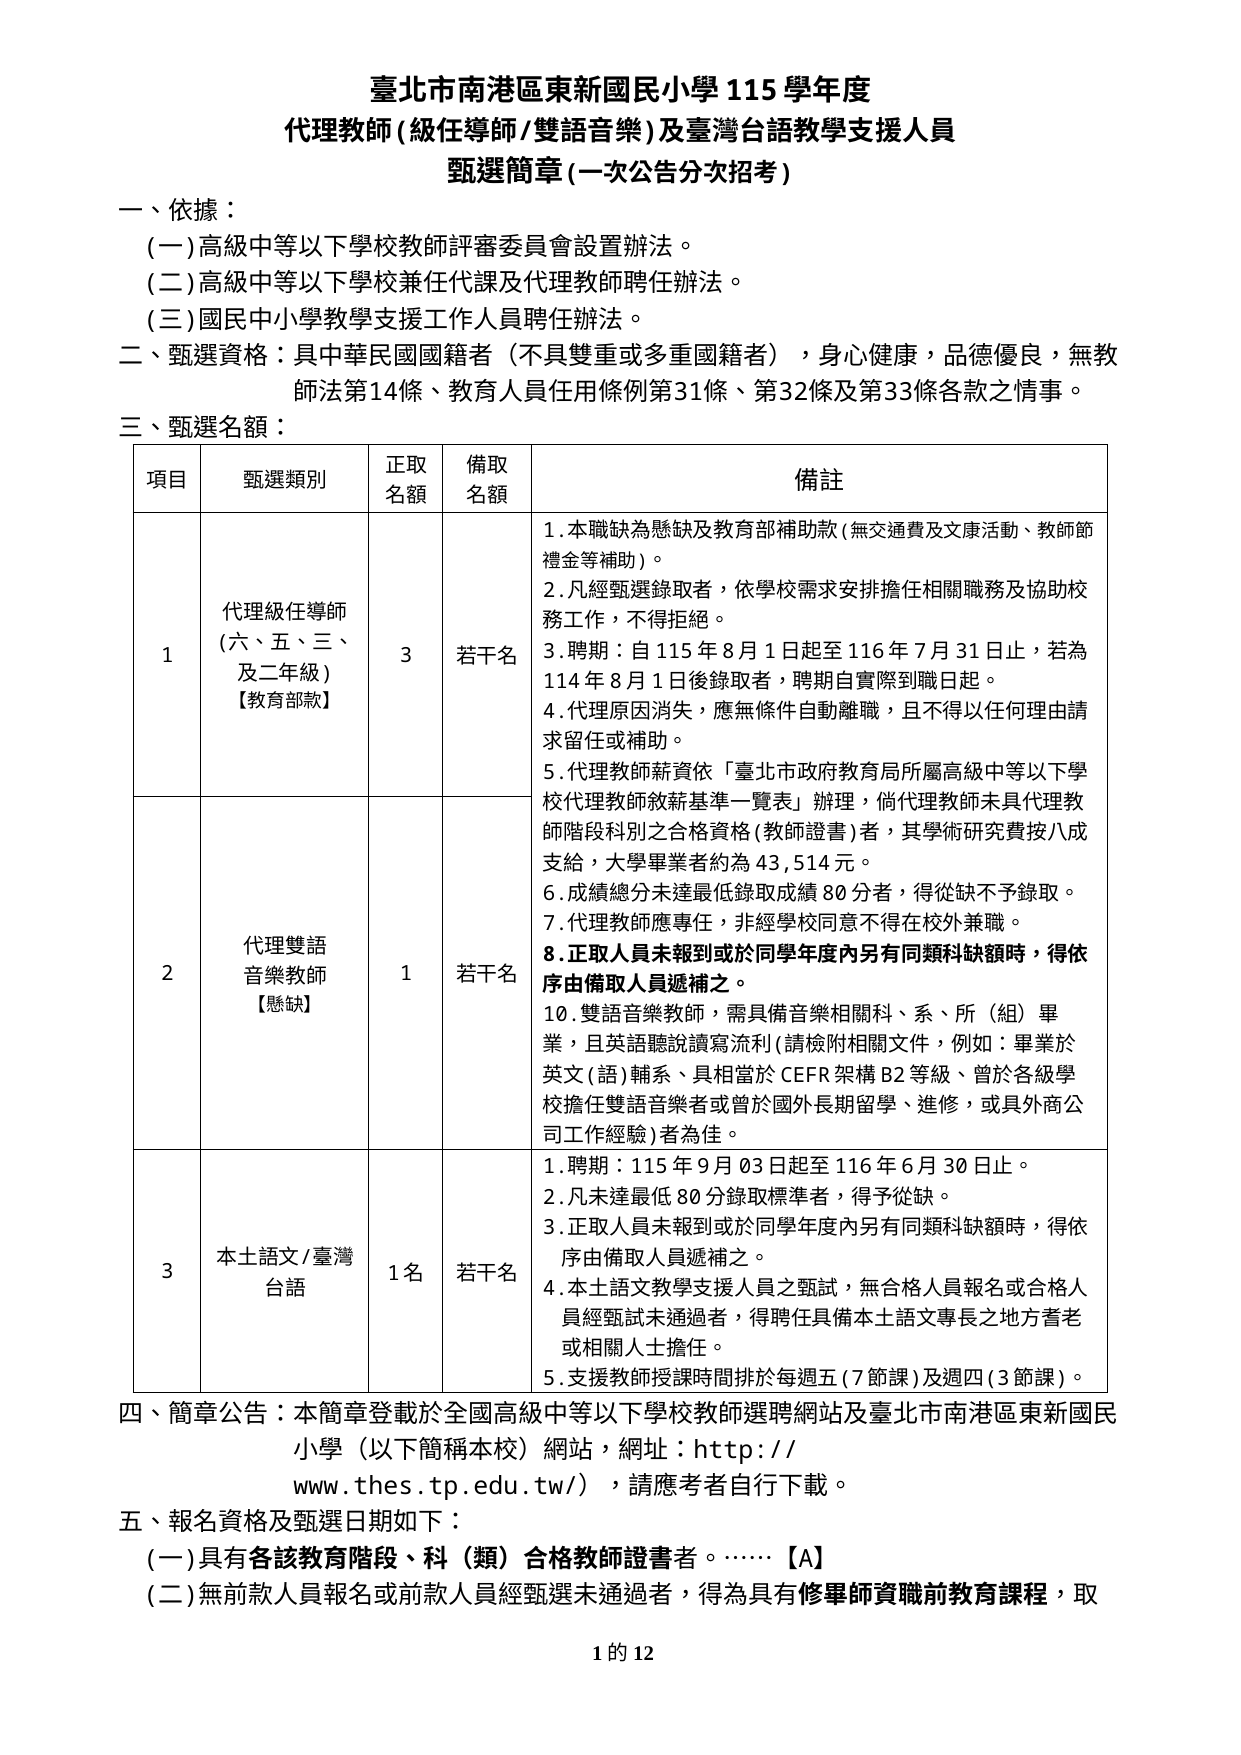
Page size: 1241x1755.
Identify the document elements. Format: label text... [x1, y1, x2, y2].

table_cell 2 [134, 797, 200, 1149]
table_header 甄選類別 [201, 445, 368, 512]
table_cell 1.本職缺為懸缺及教育部補助款(無交通費及文康活動、教師節禮金等補助)。 2.凡經甄選錄取者，依學校需求安排擔任相關職務及協助校務工作，不得拒絕。 3.聘期：自115年8月1日起至116年7月31日止，若為114年8月1日後錄取者，聘期自實際到職日起。 4.代理原因消失，應無條件自動離職，且不得以任何理由請求留任或補助。 5.代理教師薪資依「臺北市政府教育局所屬高級中等以下學校代理教師敘薪基準一覽表」辦理，倘代理教師未具代理教師階段科別之合格資格(教師證書)者，其學術研究費按八成支給，大學畢業者約為43,514元。 6.成績總分未達最低錄取成績80分者，得從缺不予錄取。 7.代理教師應專任，非經學校同意不得在校外兼職。 8.正取人員未報到或於同學年度內另有同類科缺額時，得依序由備取人員遞補之。 10.雙語音樂教師，需具備音樂相關科、系、所（組）畢業，且英語聽說讀寫流利(請檢附相關文件，例如：畢業於英文(語)輔系、具相當於CEFR架構B2等級、曾於各級學校擔任雙語音樂者或曾於國外長期留學、進修，或具外商公司工作經驗)者為佳。 [532, 513, 1107, 1149]
text (二)高級中等以下學校兼任代課及代理教師聘任辦法。 [143, 263, 1122, 299]
table_cell 代理雙語 音樂教師 【懸缺】 [201, 797, 368, 1149]
text 甄選簡章(一次公告分次招考) [118, 148, 1122, 190]
text 二、甄選資格：具中華民國國籍者（不具雙重或多重國籍者），身心健康，品德優良，無教 師法第14條、教育人員任用條例第31條、第32條及第33條各款之情事。 [118, 335, 1122, 408]
text (三)國民中小學教學支援工作人員聘任辦法。 [143, 299, 1122, 335]
text 三、甄選名額： [118, 408, 1122, 444]
text (二)無前款人員報名或前款人員經甄選未通過者，得為具有修畢師資職前教育課程，取 [118, 1574, 1122, 1611]
text 臺北市南港區東新國民小學115學年度 [118, 66, 1122, 109]
table_cell 1名 [369, 1150, 442, 1392]
table_cell 本土語文/臺灣台語 [201, 1150, 368, 1392]
table_header 備取 名額 [443, 445, 531, 512]
table_cell 3 [134, 1150, 200, 1392]
table_cell 1 [369, 797, 442, 1149]
text 四、簡章公告：本簡章登載於全國高級中等以下學校教師選聘網站及臺北市南港區東新國民小學（以下簡稱本校）網站，網址：http://www.thes.tp.edu.tw/），請應考者自行下載。 [118, 1393, 1122, 1502]
text 五、報名資格及甄選日期如下： [118, 1502, 1122, 1538]
table_header 備註 [532, 445, 1107, 512]
text (一)具有各該教育階段、科（類）合格教師證書者。……【A】 [118, 1538, 1122, 1574]
text 一、依據： [118, 190, 1122, 227]
table_header 項目 [134, 445, 200, 512]
table_cell 若干名 [443, 1150, 531, 1392]
table_cell 1.聘期：115年9月03日起至116年6月30日止。 2.凡未達最低80分錄取標準者，得予從缺。 3.正取人員未報到或於同學年度內另有同類科缺額時，得依序由備取人員遞補之。 4.本土語文教學支援人員之甄試，無合格人員報名或合格人員經甄試未通過者，得聘任具備本土語文專長之地方耆老或相關人士擔任。 5.支援教師授課時間排於每週五(7節課)及週四(3節課)。 [532, 1150, 1107, 1392]
table_cell 1 [134, 513, 200, 796]
text 代理教師(級任導師/雙語音樂)及臺灣台語教學支援人員 [118, 109, 1122, 148]
table_cell 若干名 [443, 513, 531, 796]
text (一)高級中等以下學校教師評審委員會設置辦法。 [143, 227, 1122, 263]
table_cell 3 [369, 513, 442, 796]
table_cell 若干名 [443, 797, 531, 1149]
table_cell 代理級任導師 (六、五、三、及二年級) 【教育部款】 [201, 513, 368, 796]
table_header 正取 名額 [369, 445, 442, 512]
